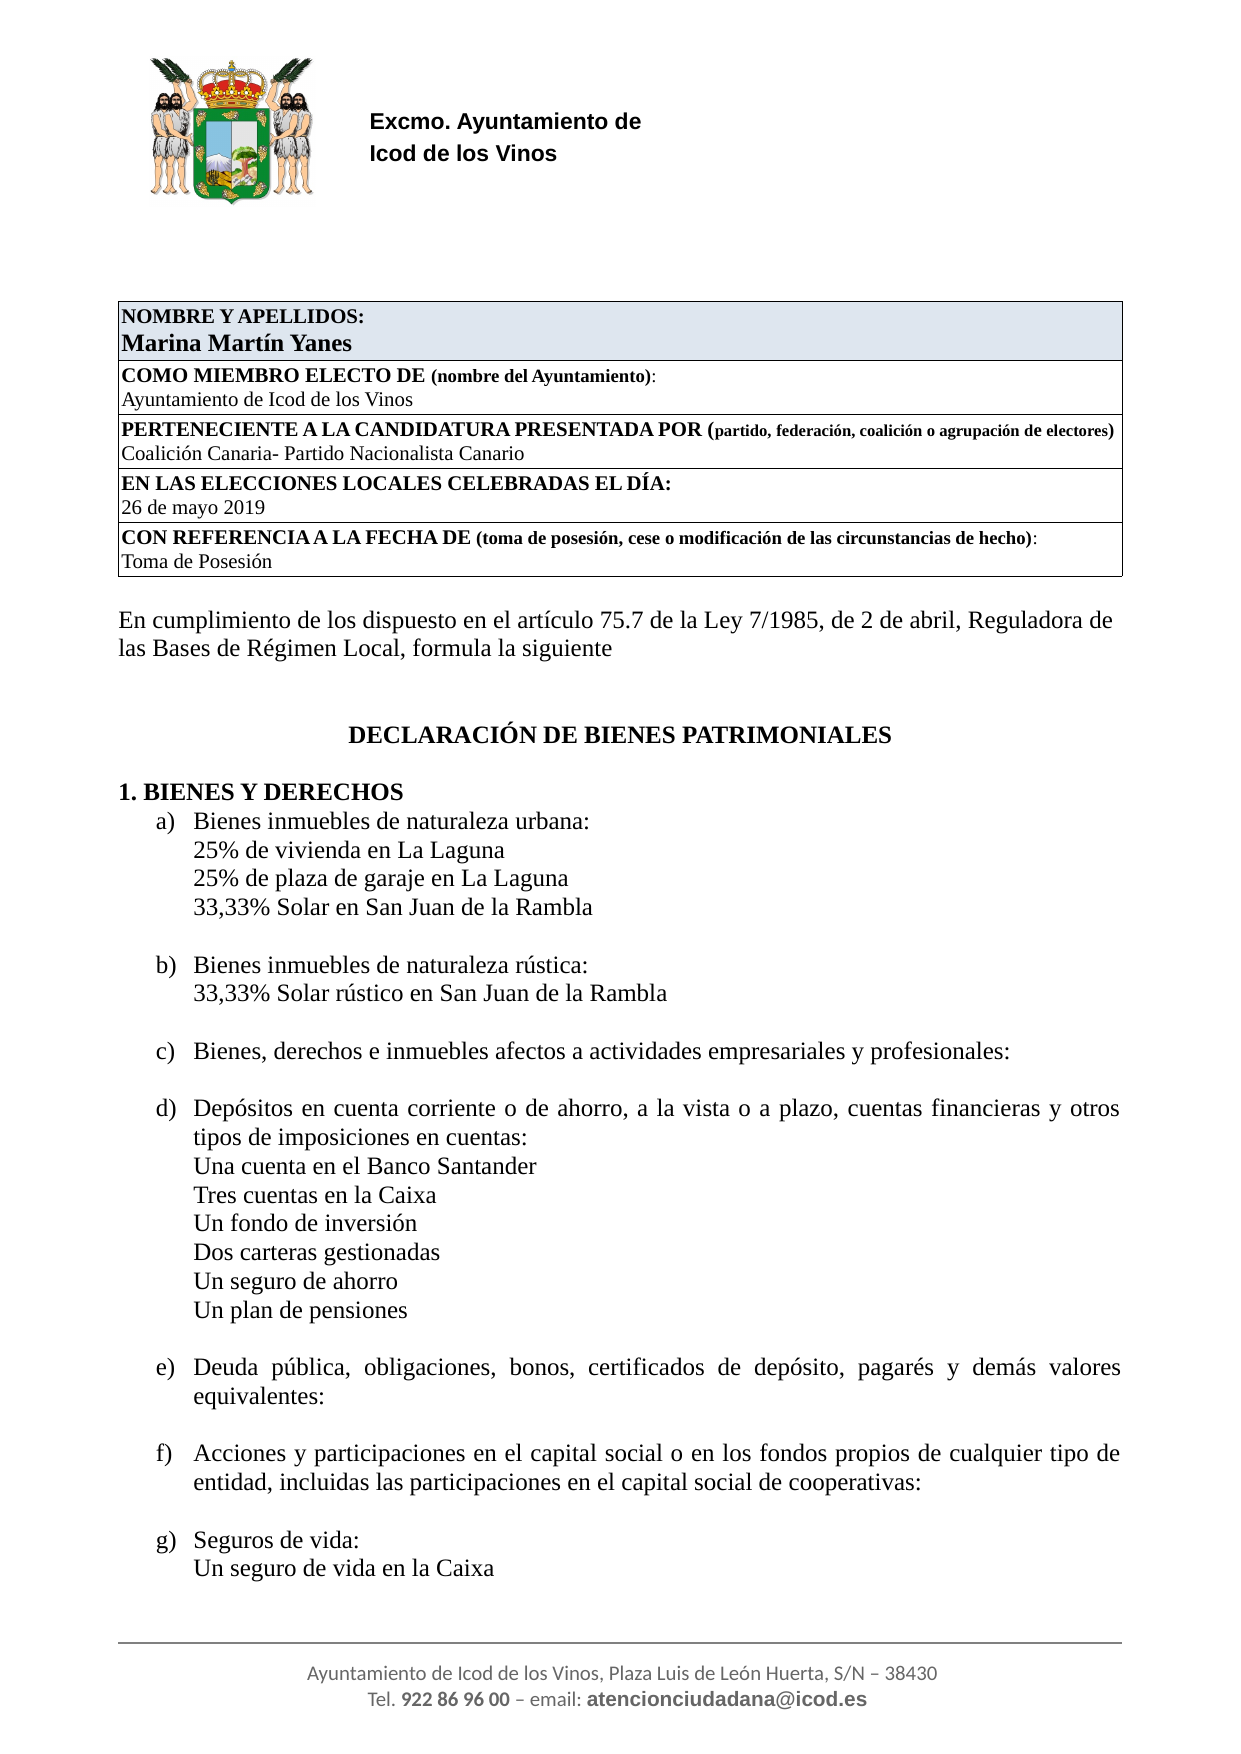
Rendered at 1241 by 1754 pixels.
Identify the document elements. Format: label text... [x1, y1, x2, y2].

list 25% de plaza de garaje en La Laguna [156, 863, 1122, 892]
list Un seguro de ahorro [156, 1266, 1122, 1295]
list Bienes inmuebles de naturaleza rústica: [156, 950, 1122, 978]
table_cell EN LAS ELECCIONES LOCALES CELEBRADAS EL DÍA: 26 de mayo 2019 [119, 469, 1122, 522]
list Bienes inmuebles de naturaleza urbana: [156, 806, 1122, 835]
table_cell COMO MIEMBRO ELECTO DE (nombre del Ayuntamiento): Ayuntamiento de Icod de los Vinos [119, 361, 1122, 414]
picture [149, 56, 316, 207]
table_header NOMBRE Y APELLIDOS: Marina Martín Yanes [119, 302, 1122, 360]
list Dos carteras gestionadas [156, 1237, 1122, 1266]
text DECLARACIÓN DE BIENES PATRIMONIALES [118, 720, 1122, 748]
list Tres cuentas en la Caixa [156, 1180, 1122, 1208]
list 33,33% Solar rústico en San Juan de la Rambla [156, 978, 1122, 1007]
list Una cuenta en el Banco Santander [156, 1151, 1122, 1180]
list Bienes, derechos e inmuebles afectos a actividades empresariales y profesionales: [156, 1036, 1122, 1065]
list Un plan de pensiones [156, 1295, 1122, 1323]
list Seguros de vida: [156, 1525, 1122, 1553]
list Depósitos en cuenta corriente o de ahorro, a la vista o a plazo, cuentas financieras y otros tipos de imposiciones en cuentas: [156, 1093, 1122, 1151]
text 1. BIENES Y DERECHOS [118, 777, 1122, 806]
text En cumplimiento de los dispuesto en el artículo 75.7 de la Ley 7/1985, de 2 de abril, Reguladora de las Bases de Régimen Local, formula la siguiente [118, 605, 1122, 662]
list Acciones y participaciones en el capital social o en los fondos propios de cualquier tipo de entidad, incluidas las participaciones en el capital social de cooperativas: [156, 1438, 1122, 1496]
table_cell CON REFERENCIA A LA FECHA DE (toma de posesión, cese o modificación de las circunstancias de hecho): Toma de Posesión [119, 523, 1122, 576]
list Deuda pública, obligaciones, bonos, certificados de depósito, pagarés y demás valores equivalentes: [156, 1352, 1122, 1410]
list 25% de vivienda en La Laguna [156, 835, 1122, 863]
list Un seguro de vida en la Caixa [156, 1553, 1122, 1582]
list 33,33% Solar en San Juan de la Rambla [156, 892, 1122, 921]
table_cell PERTENECIENTE A LA CANDIDATURA PRESENTADA POR (partido, federación, coalición o agrupación de electores) Coalición Canaria- Partido Nacionalista Canario [119, 415, 1122, 468]
list Un fondo de inversión [156, 1208, 1122, 1237]
